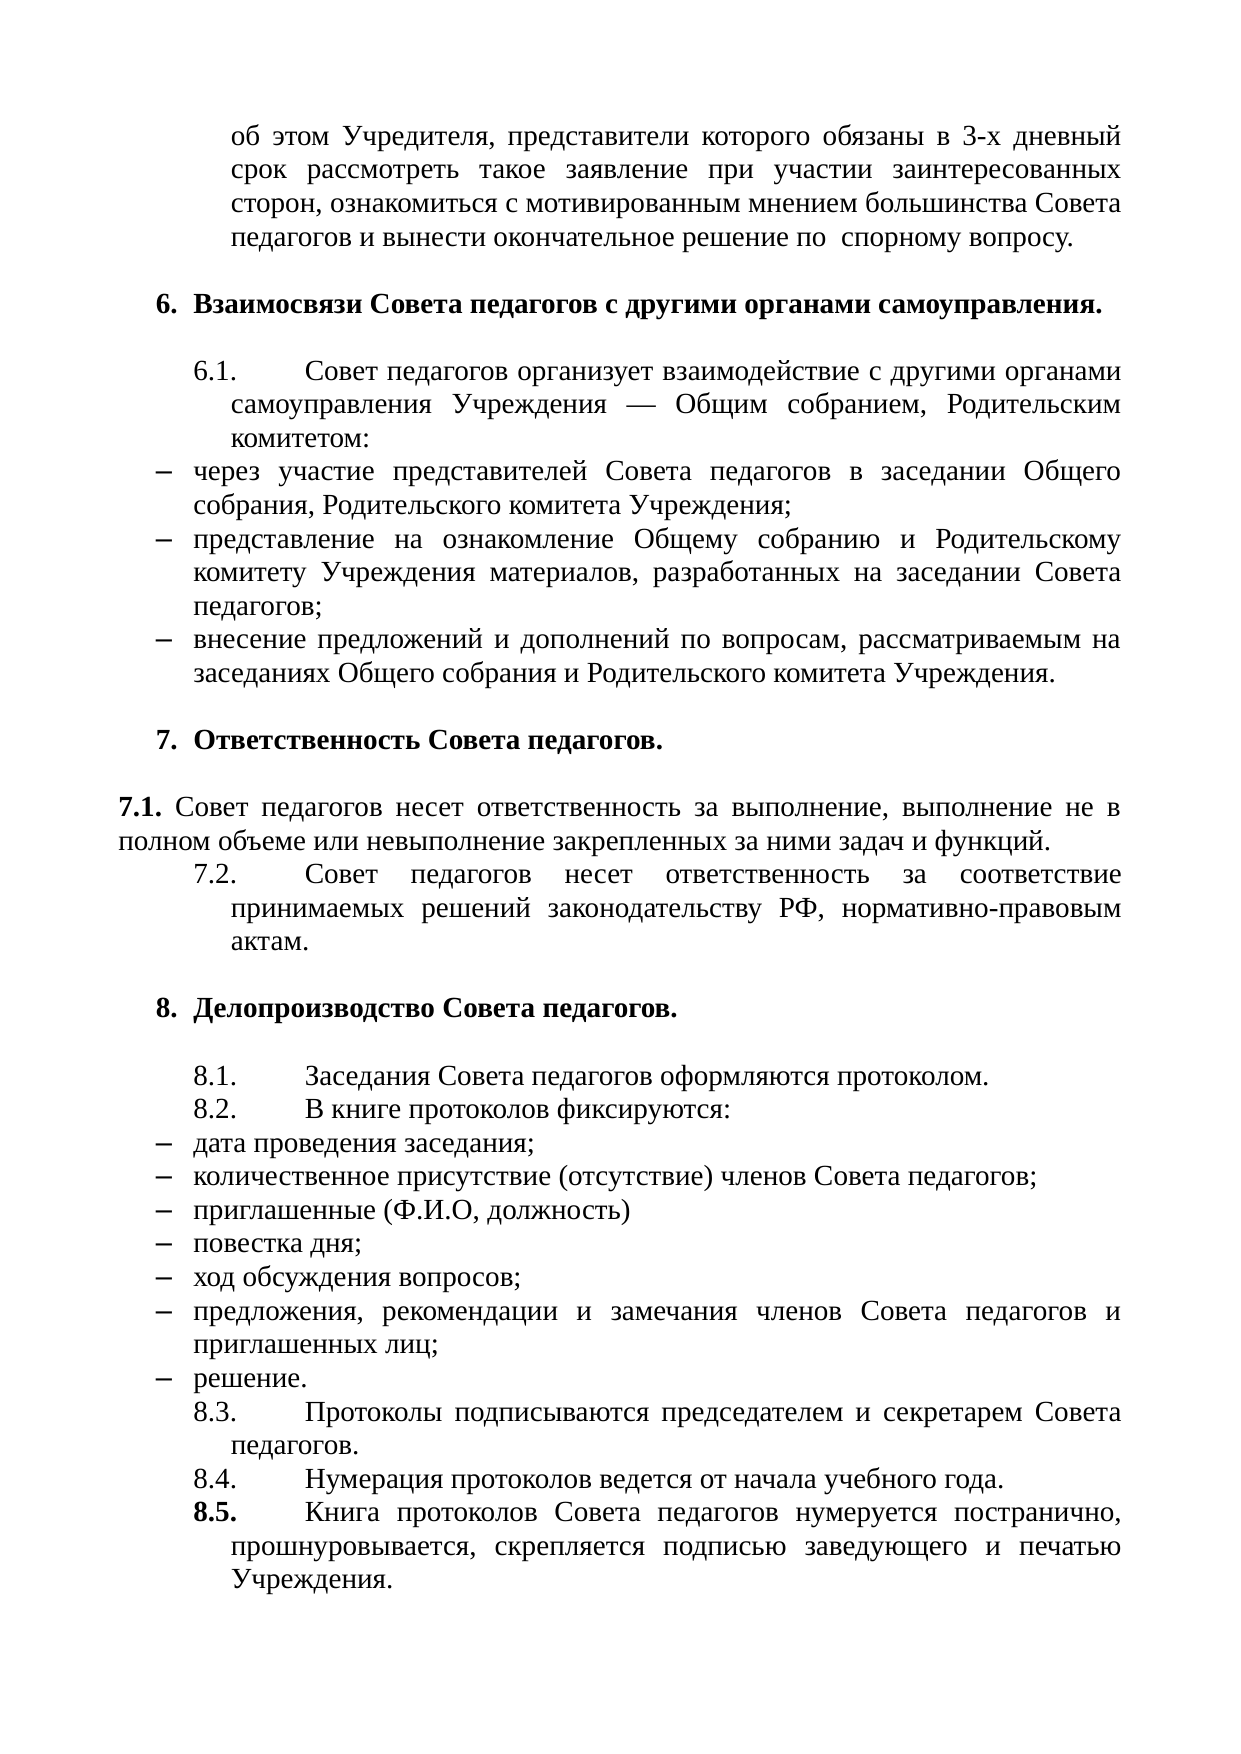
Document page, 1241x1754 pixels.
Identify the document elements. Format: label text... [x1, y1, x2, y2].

list Заседания Совета педагогов оформляются протоколом. [193, 1058, 1122, 1091]
list дата проведения заседания; [156, 1125, 1122, 1158]
list предложения, рекомендации и замечания членов Совета педагогов и приглашенных лиц; [156, 1293, 1122, 1360]
list повестка дня; [156, 1226, 1122, 1259]
list представление на ознакомление Общему собранию и Родительскому комитету Учреждения материалов, разработанных на заседании Совета педагогов; [156, 521, 1122, 621]
list В книге протоколов фиксируются: [193, 1091, 1122, 1125]
list ход обсуждения вопросов; [156, 1259, 1122, 1293]
list Совет педагогов несет ответственность за соответствие принимаемых решений законодательству РФ, нормативно-правовым актам. [193, 856, 1122, 957]
list Совет педагогов организует взаимодействие с другими органами самоуправления Учреждения — Общим собранием, Родительским комитетом: [193, 353, 1122, 453]
list Нумерация протоколов ведется от начала учебного года. [193, 1461, 1122, 1494]
list через участие представителей Совета педагогов в заседании Общего собрания, Родительского комитета Учреждения; [156, 453, 1122, 521]
list количественное присутствие (отсутствие) членов Совета педагогов; [156, 1158, 1122, 1192]
list Книга протоколов Совета педагогов нумеруется постранично, прошнуровывается, скрепляется подписью заведующего и печатью Учреждения. [193, 1494, 1122, 1595]
list Протоколы подписываются председателем и секретарем Совета педагогов. [193, 1394, 1122, 1461]
list Делопроизводство Совета педагогов. [156, 991, 1122, 1024]
text 7.1. Совет педагогов несет ответственность за выполнение, выполнение не в полном объеме или невыполнение закрепленных за ними задач и функций. [118, 789, 1122, 856]
list внесение предложений и дополнений по вопросам, рассматриваемым на заседаниях Общего собрания и Родительского комитета Учреждения. [156, 621, 1122, 689]
list решение. [156, 1360, 1122, 1394]
list об этом Учредителя, представители которого обязаны в 3-х дневный срок рассмотреть такое заявление при участии заинтересованных сторон, ознакомиться с мотивированным мнением большинства Совета педагогов и вынести окончательное решение по спорному вопросу. [193, 118, 1122, 252]
list приглашенные (Ф.И.О, должность) [156, 1192, 1122, 1226]
list Взаимосвязи Совета педагогов с другими органами самоуправления. [156, 286, 1122, 319]
list Ответственность Совета педагогов. [156, 722, 1122, 756]
